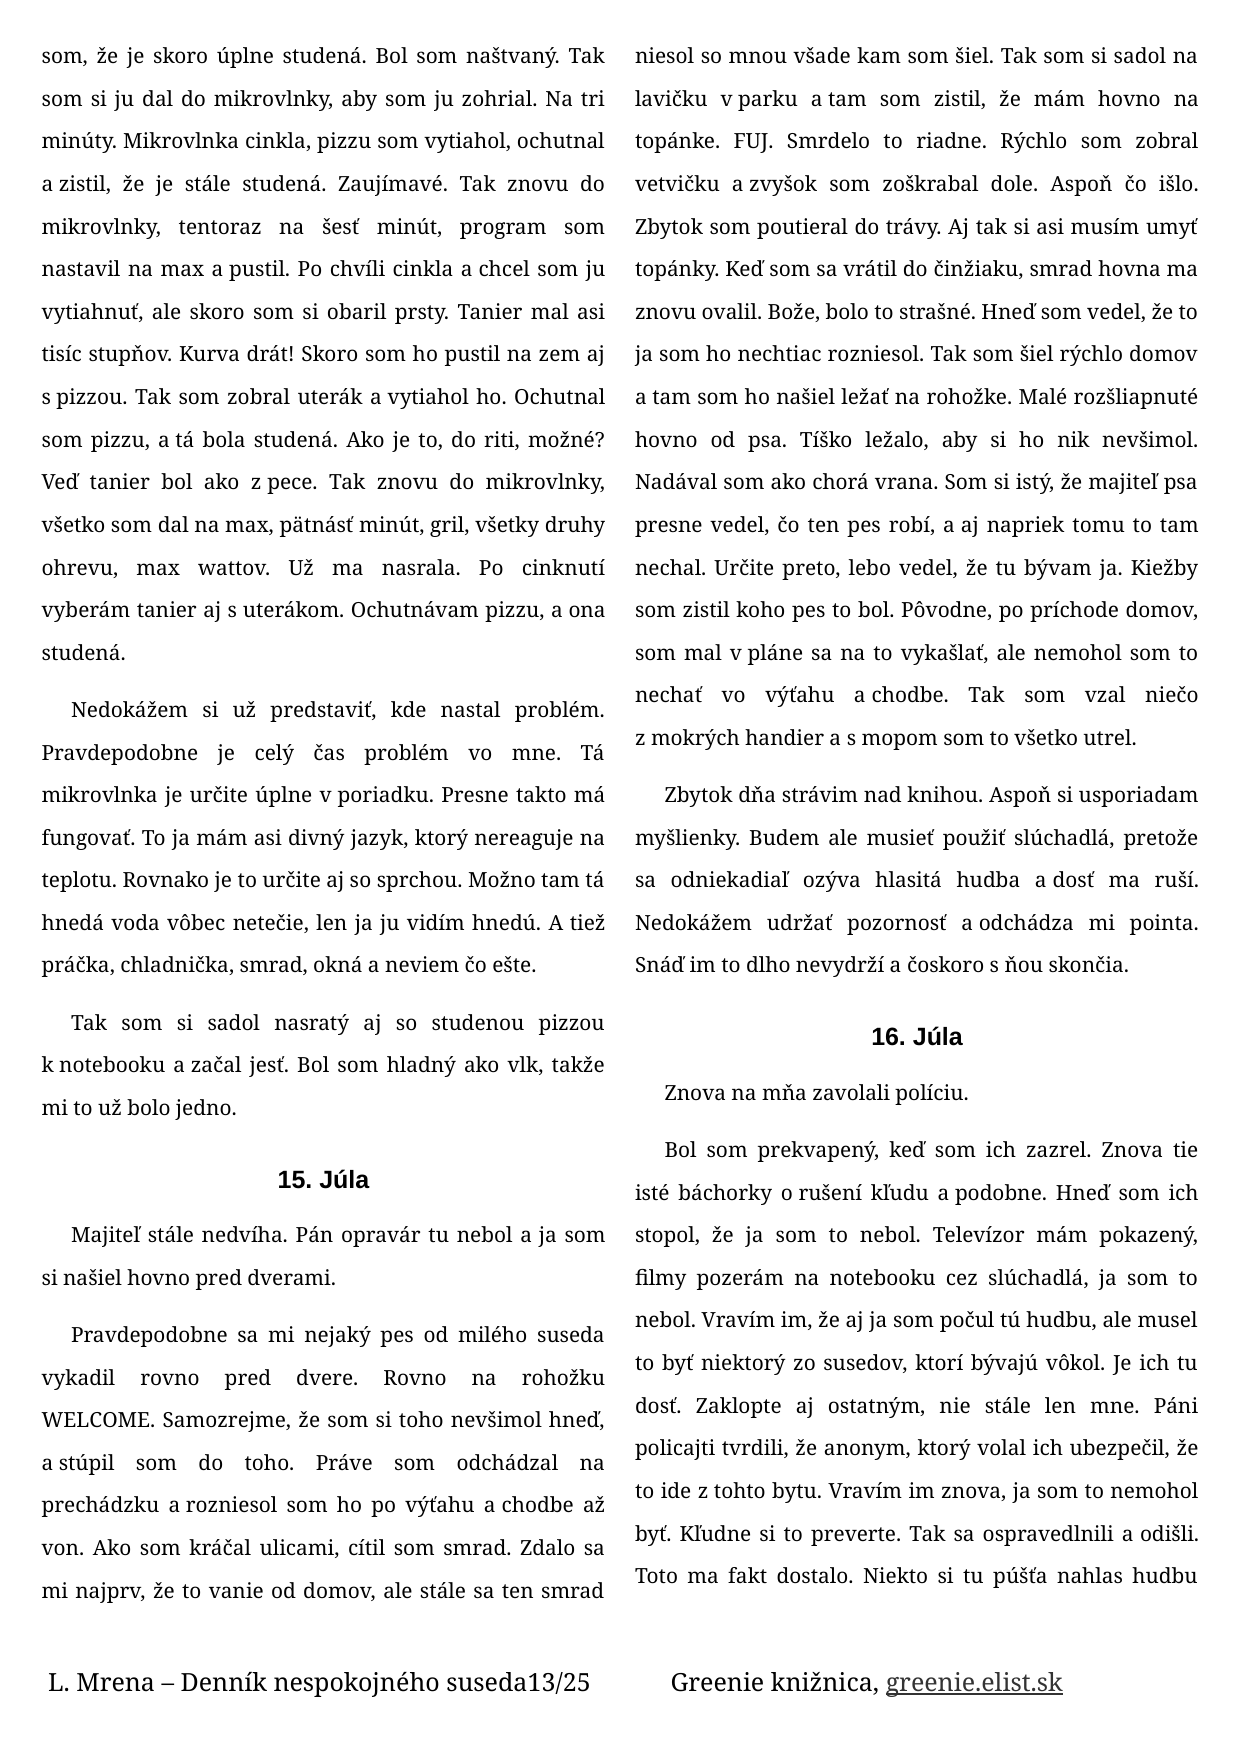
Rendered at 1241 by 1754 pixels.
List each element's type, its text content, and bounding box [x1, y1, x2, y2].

text niesol so mnou všade kam som šiel. Tak som si sadol na lavičku v parku a tam som zistil, že mám hovno na topánke. FUJ. Smrdelo to riadne. Rýchlo som zobral vetvičku a zvyšok som zoškrabal dole. Aspoň čo išlo. Zbytok som poutieral do trávy. Aj tak si asi musím umyť topánky. Keď som sa vrátil do činžiaku, smrad hovna ma znovu ovalil. Bože, bolo to strašné. Hneď som vedel, že to ja som ho nechtiac rozniesol. Tak som šiel rýchlo domov a tam som ho našiel ležať na rohožke. Malé rozšliapnuté hovno od psa. Tíško ležalo, aby si ho nik nevšimol. Nadával som ako chorá vrana. Som si istý, že majiteľ psa presne vedel, čo ten pes robí, a aj napriek tomu to tam nechal. Určite preto, lebo vedel, že tu bývam ja. Kiežby som zistil koho pes to bol. Pôvodne, po príchode domov, som mal v pláne sa na to vykašlať, ale nemohol som to nechať vo výťahu a chodbe. Tak som vzal niečo z mokrých handier a s mopom som to všetko utrel. [635, 41, 1199, 751]
text Majiteľ stále nedvíha. Pán opravár tu nebol a ja som si našiel hovno pred dverami. [41, 1220, 605, 1291]
text Zbytok dňa strávim nad knihou. Aspoň si usporiadam myšlienky. Budem ale musieť použiť slúchadlá, pretože sa odniekadiaľ ozýva hlasitá hudba a dosť ma ruší. Nedokážem udržať pozornosť a odchádza mi pointa. Snáď im to dlho nevydrží a čoskoro s ňou skončia. [635, 780, 1199, 979]
subtitle 15. Júla [41, 1165, 605, 1193]
text Pravdepodobne sa mi nejaký pes od milého suseda vykadil rovno pred dvere. Rovno na rohožku WELCOME. Samozrejme, že som si toho nevšimol hneď, a stúpil som do toho. Práve som odchádzal na prechádzku a rozniesol som ho po výťahu a chodbe až von. Ako som kráčal ulicami, cítil som smrad. Zdalo sa mi najprv, že to vanie od domov, ale stále sa ten smrad [41, 1320, 605, 1604]
text som, že je skoro úplne studená. Bol som naštvaný. Tak som si ju dal do mikrovlnky, aby som ju zohrial. Na tri minúty. Mikrovlnka cinkla, pizzu som vytiahol, ochutnal a zistil, že je stále studená. Zaujímavé. Tak znovu do mikrovlnky, tentoraz na šesť minút, program som nastavil na max a pustil. Po chvíli cinkla a chcel som ju vytiahnuť, ale skoro som si obaril prsty. Tanier mal asi tisíc stupňov. Kurva drát! Skoro som ho pustil na zem aj s pizzou. Tak som zobral uterák a vytiahol ho. Ochutnal som pizzu, a tá bola studená. Ako je to, do riti, možné? Veď tanier bol ako z pece. Tak znovu do mikrovlnky, všetko som dal na max, pätnásť minút, gril, všetky druhy ohrevu, max wattov. Už ma nasrala. Po cinknutí vyberám tanier aj s uterákom. Ochutnávam pizzu, a ona studená. [41, 41, 605, 666]
text Znova na mňa zavolali políciu. [635, 1078, 1199, 1106]
text Tak som si sadol nasratý aj so studenou pizzou k notebooku a začal jesť. Bol som hladný ako vlk, takže mi to už bolo jedno. [41, 1008, 605, 1121]
subtitle 16. Júla [635, 1022, 1199, 1051]
text Bol som prekvapený, keď som ich zazrel. Znova tie isté báchorky o rušení kľudu a podobne. Hneď som ich stopol, že ja som to nebol. Televízor mám pokazený, filmy pozerám na notebooku cez slúchadlá, ja som to nebol. Vravím im, že aj ja som počul tú hudbu, ale musel to byť niektorý zo susedov, ktorí bývajú vôkol. Je ich tu dosť. Zaklopte aj ostatným, nie stále len mne. Páni policajti tvrdili, že anonym, ktorý volal ich ubezpečil, že to ide z tohto bytu. Vravím im znova, ja som to nemohol byť. Kľudne si to preverte. Tak sa ospravedlnili a odišli. Toto ma fakt dostalo. Niekto si tu púšťa nahlas hudbu [635, 1135, 1199, 1590]
text Nedokážem si už predstaviť, kde nastal problém. Pravdepodobne je celý čas problém vo mne. Tá mikrovlnka je určite úplne v poriadku. Presne takto má fungovať. To ja mám asi divný jazyk, ktorý nereaguje na teplotu. Rovnako je to určite aj so sprchou. Možno tam tá hnedá voda vôbec netečie, len ja ju vidím hnedú. A tiež práčka, chladnička, smrad, okná a neviem čo ešte. [41, 695, 605, 979]
